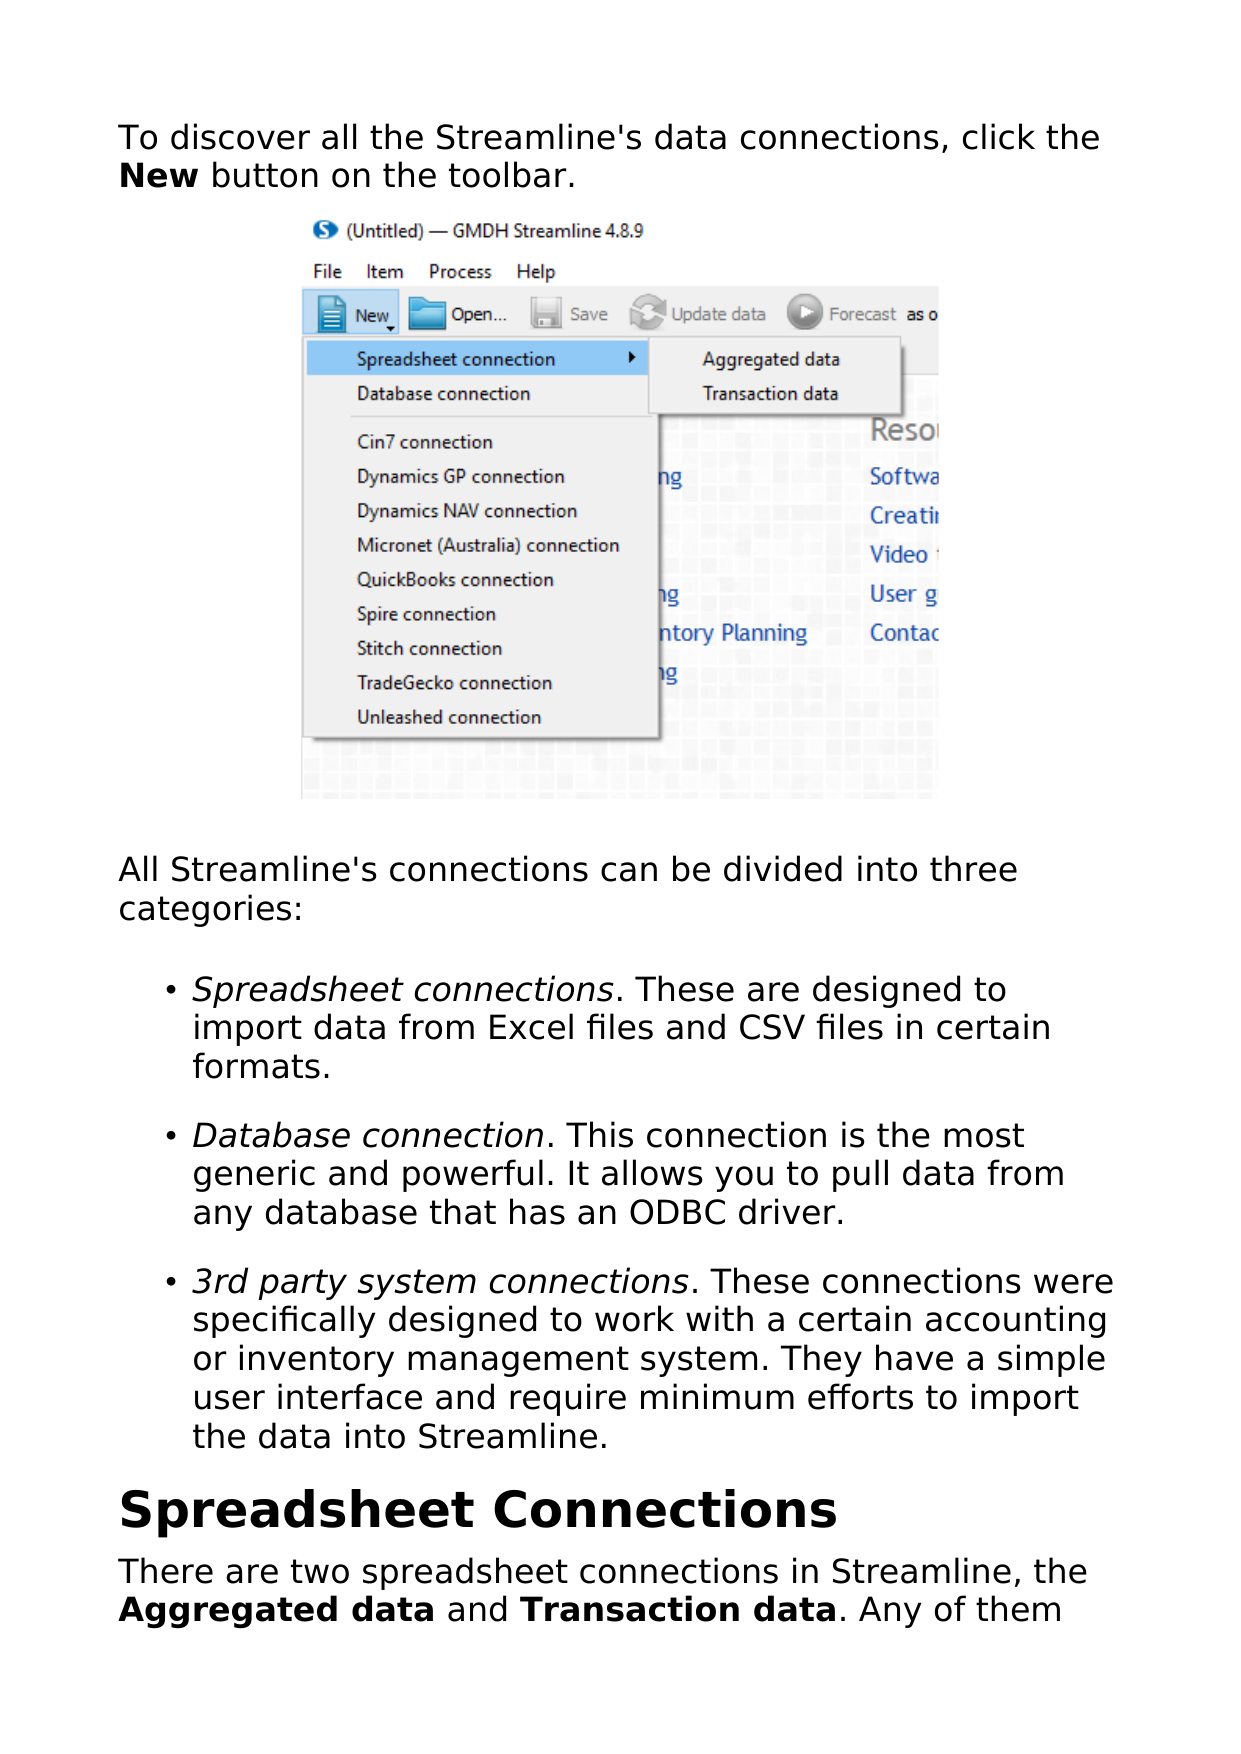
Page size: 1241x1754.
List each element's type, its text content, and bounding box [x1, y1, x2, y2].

text There are two spreadsheet connections in Streamline, the Aggregated data and Transaction data. Any of them [118, 1552, 1122, 1630]
list 3rd party system connections. These connections were specifically designed to work with a certain accounting or inventory management system. They have a simple user interface and require minimum efforts to import the data into Streamline. [177, 1262, 1122, 1456]
picture [301, 208, 939, 799]
list Spreadsheet connections. These are designed to import data from Excel files and CSV files in certain formats. [177, 970, 1122, 1087]
subtitle Spreadsheet Connections [118, 1481, 1122, 1539]
text All Streamline's connections can be divided into three categories: [118, 850, 1122, 928]
list Database connection. This connection is the most generic and powerful. It allows you to pull data from any database that has an ODBC driver. [177, 1116, 1122, 1233]
text To discover all the Streamline's data connections, click the New button on the toolbar. [118, 118, 1122, 196]
